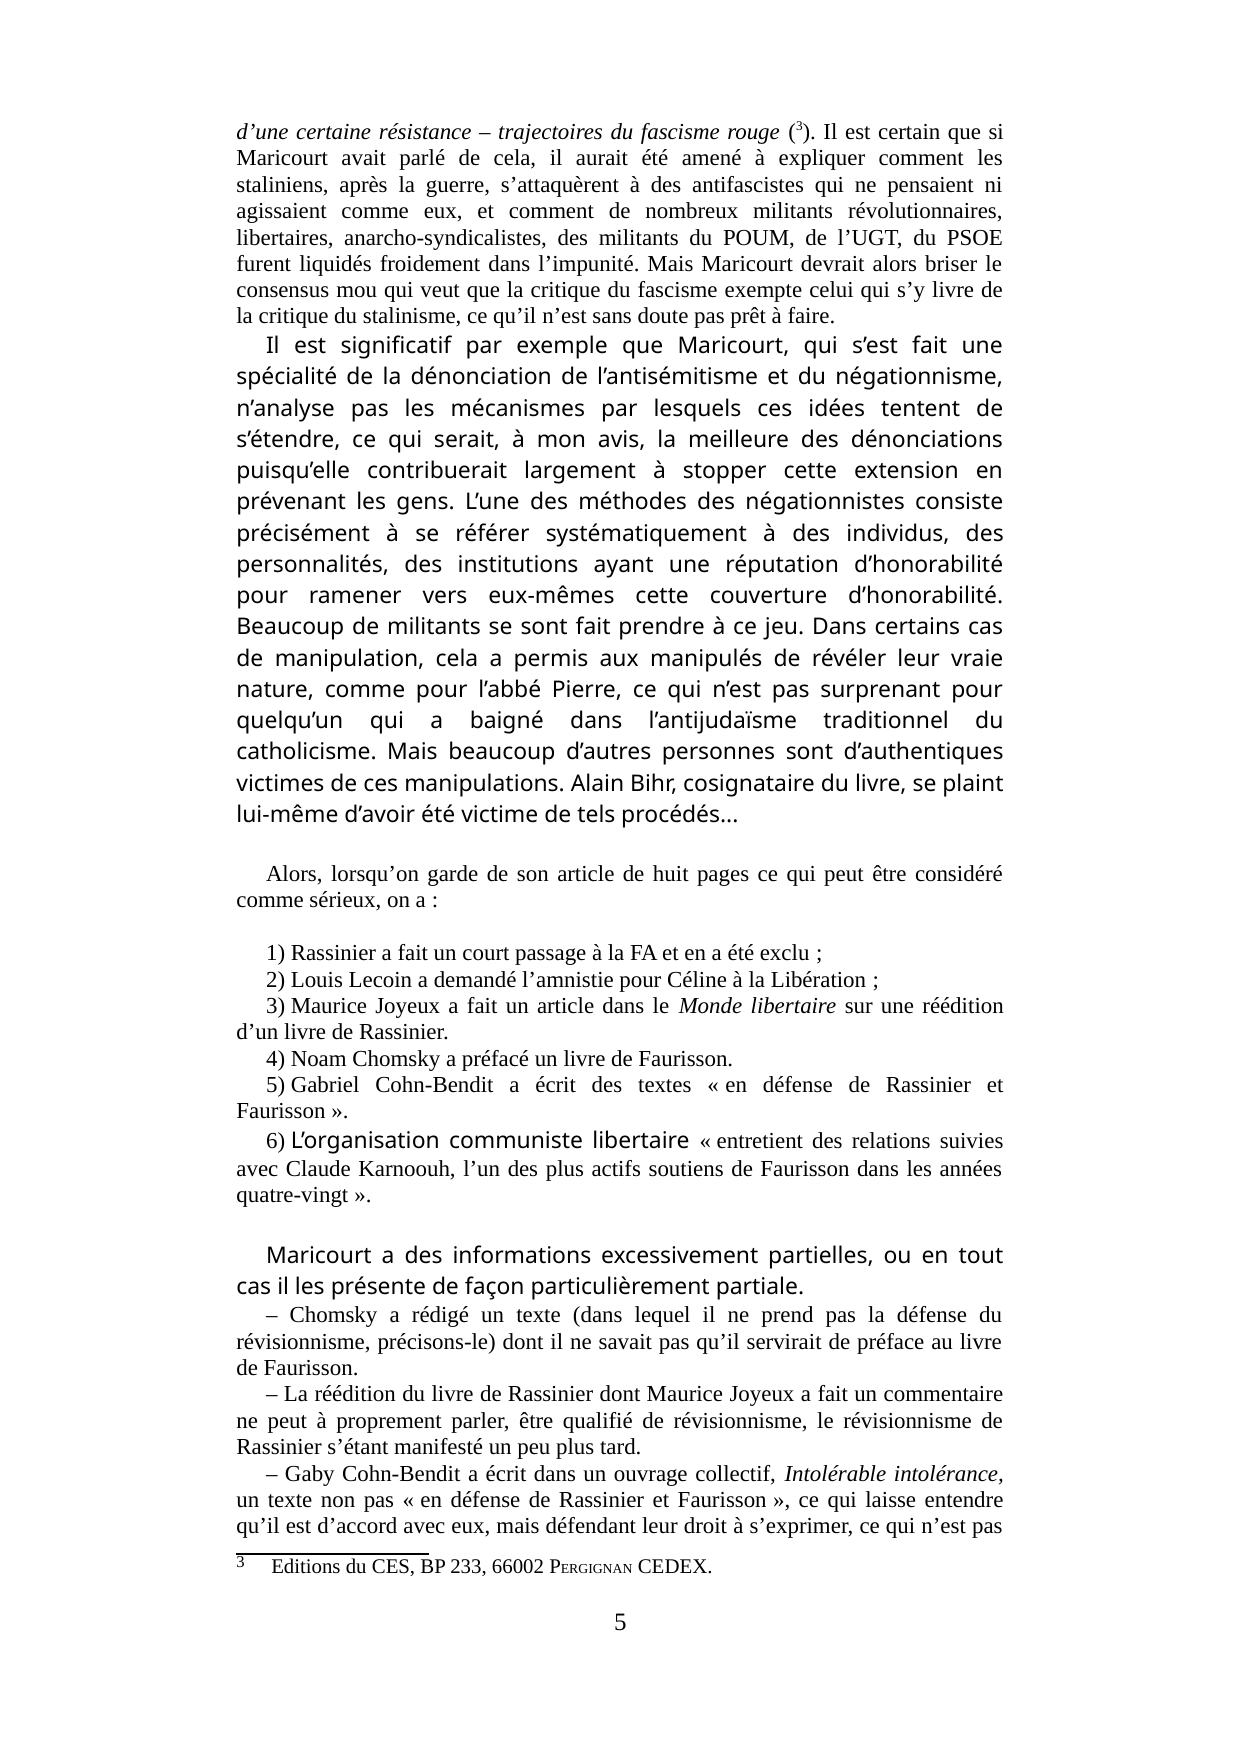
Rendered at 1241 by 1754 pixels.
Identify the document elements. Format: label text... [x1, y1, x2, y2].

text Alors, lorsqu’on garde de son article de huit pages ce qui peut être considéré comme sérieux, on a : [236, 860, 1004, 913]
text Editions du CES, BP 233, 66002 Pergignan CEDEX. [236, 1560, 1004, 1578]
text – Gaby Cohn-Bendit a écrit dans un ouvrage collectif, Intolérable intolérance, un texte non pas « en défense de Rassinier et Faurisson », ce qui laisse entendre qu’il est d’accord avec eux, mais défendant leur droit à s’exprimer, ce qui n’est pas [236, 1459, 1004, 1539]
text – La réédition du livre de Rassinier dont Maurice Joyeux a fait un commentaire ne peut à proprement parler, être qualifié de révisionnisme, le révisionnisme de Rassinier s’étant manifesté un peu plus tard. [236, 1381, 1004, 1459]
text 2) Louis Lecoin a demandé l’amnistie pour Céline à la Libération ; [236, 966, 1004, 992]
text 3) Maurice Joyeux a fait un article dans le Monde libertaire sur une réédition d’un livre de Rassinier. [236, 992, 1004, 1045]
text 1) Rassinier a fait un court passage à la FA et en a été exclu ; [236, 939, 1004, 966]
text d’une certaine résistance – trajectoires du fascisme rouge (). Il est certain que si Maricourt avait parlé de cela, il aurait été amené à expliquer comment les staliniens, après la guerre, s’attaquèrent à des antifascistes qui ne pensaient ni agissaient comme eux, et comment de nombreux militants révolutionnaires, libertaires, anarcho-syndicalistes, des militants du POUM, de l’UGT, du PSOE furent liquidés froidement dans l’impunité. Mais Maricourt devrait alors briser le consensus mou qui veut que la critique du fascisme exempte celui qui s’y livre de la critique du stalinisme, ce qu’il n’est sans doute pas prêt à faire. [236, 118, 1004, 329]
text 5) Gabriel Cohn-Bendit a écrit des textes « en défense de Rassinier et Faurisson ». [236, 1071, 1004, 1124]
text 4) Noam Chomsky a préfacé un livre de Faurisson. [236, 1045, 1004, 1071]
text Maricourt a des informations excessivement partielles, ou en tout cas il les présente de façon particulièrement partiale. [236, 1239, 1004, 1301]
text Il est significatif par exemple que Maricourt, qui s’est fait une spécialité de la dénonciation de l’antisémitisme et du négationnisme, n’analyse pas les mécanismes par lesquels ces idées tentent de s’étendre, ce qui serait, à mon avis, la meilleure des dénonciations puisqu’elle contribuerait largement à stopper cette extension en prévenant les gens. L’une des méthodes des négationnistes consiste précisément à se référer systématiquement à des individus, des personnalités, des institutions ayant une réputation d’honorabilité pour ramener vers eux-mêmes cette couverture d’honorabilité. Beaucoup de militants se sont fait prendre à ce jeu. Dans certains cas de manipulation, cela a permis aux manipulés de révéler leur vraie nature, comme pour l’abbé Pierre, ce qui n’est pas surprenant pour quelqu’un qui a baigné dans l’antijudaïsme traditionnel du catholicisme. Mais beaucoup d’autres personnes sont d’authentiques victimes de ces manipulations. Alain Bihr, cosignataire du livre, se plaint lui-même d’avoir été victime de tels procédés... [236, 329, 1004, 829]
text – Chomsky a rédigé un texte (dans lequel il ne prend pas la défense du révisionnisme, précisons-le) dont il ne savait pas qu’il servirait de préface au livre de Faurisson. [236, 1301, 1004, 1381]
text 6) L’organisation communiste libertaire « entretient des relations suivies avec Claude Karnoouh, l’un des plus actifs soutiens de Faurisson dans les années quatre-vingt ». [236, 1124, 1004, 1208]
